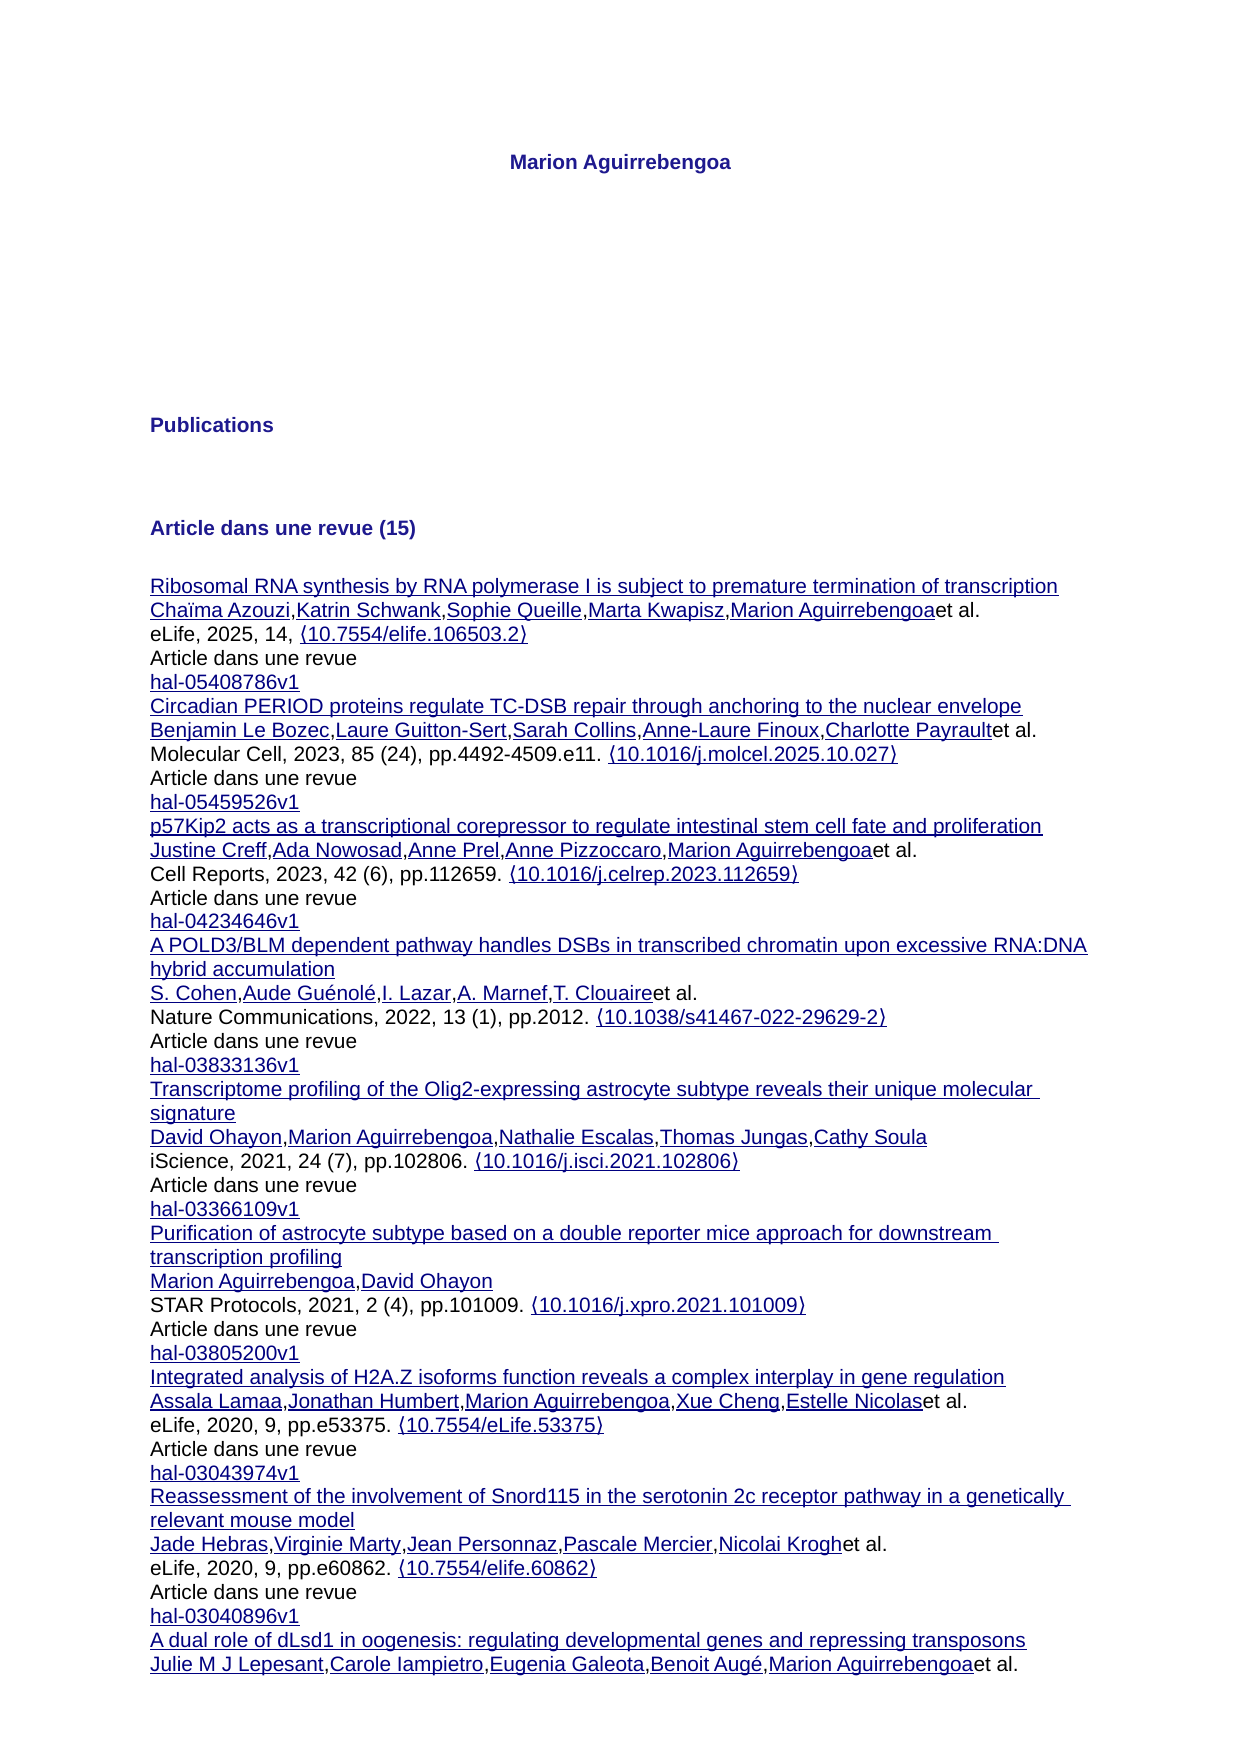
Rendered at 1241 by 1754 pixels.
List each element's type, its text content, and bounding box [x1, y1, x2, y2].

table_cell A dual role of dLsd1 in oogenesis: regulating developmental genes and repressing transposons Julie M J Lepesant,Carole Iampietro,Eugenia Galeota,Benoit Augé,Marion Aguirrebengoaet al. [150, 1628, 1090, 1676]
table_cell Circadian PERIOD proteins regulate TC-DSB repair through anchoring to the nuclear envelope Benjamin Le Bozec,Laure Guitton-Sert,Sarah Collins,Anne-Laure Finoux,Charlotte Payraultet al. Molecular Cell, 2023, 85 (24), pp.4492-4509.e11. ⟨10.1016/j.molcel.2025.10.027⟩ Article dans une revue hal-05459526v1 [150, 694, 1090, 813]
table_cell Purification of astrocyte subtype based on a double reporter mice approach for downstream transcription profiling Marion Aguirrebengoa,David Ohayon STAR Protocols, 2021, 2 (4), pp.101009. ⟨10.1016/j.xpro.2021.101009⟩ Article dans une revue hal-03805200v1 [150, 1221, 1090, 1364]
table_cell A POLD3/BLM dependent pathway handles DSBs in transcribed chromatin upon excessive RNA:DNA hybrid accumulation S. Cohen,Aude Guénolé,I. Lazar,A. Marnef,T. Clouaireet al. Nature Communications, 2022, 13 (1), pp.2012. ⟨10.1038/s41467-022-29629-2⟩ Article dans une revue hal-03833136v1 [150, 933, 1090, 1077]
subtitle Publications [150, 412, 1090, 436]
subtitle Marion Aguirrebengoa [150, 150, 1090, 174]
table_cell Transcriptome profiling of the Olig2-expressing astrocyte subtype reveals their unique molecular signature David Ohayon,Marion Aguirrebengoa,Nathalie Escalas,Thomas Jungas,Cathy Soula iScience, 2021, 24 (7), pp.102806. ⟨10.1016/j.isci.2021.102806⟩ Article dans une revue hal-03366109v1 [150, 1077, 1090, 1221]
subtitle Article dans une revue (15) [150, 516, 1090, 539]
table_cell p57Kip2 acts as a transcriptional corepressor to regulate intestinal stem cell fate and proliferation Justine Creff,Ada Nowosad,Anne Prel,Anne Pizzoccaro,Marion Aguirrebengoaet al. Cell Reports, 2023, 42 (6), pp.112659. ⟨10.1016/j.celrep.2023.112659⟩ Article dans une revue hal-04234646v1 [150, 814, 1090, 933]
table_cell Reassessment of the involvement of Snord115 in the serotonin 2c receptor pathway in a genetically relevant mouse model Jade Hebras,Virginie Marty,Jean Personnaz,Pascale Mercier,Nicolai Kroghet al. eLife, 2020, 9, pp.e60862. ⟨10.7554/elife.60862⟩ Article dans une revue hal-03040896v1 [150, 1484, 1090, 1628]
table_header Ribosomal RNA synthesis by RNA polymerase I is subject to premature termination of transcription Chaïma Azouzi,Katrin Schwank,Sophie Queille,Marta Kwapisz,Marion Aguirrebengoaet al. eLife, 2025, 14, ⟨10.7554/elife.106503.2⟩ Article dans une revue hal-05408786v1 [150, 574, 1090, 694]
table_cell Integrated analysis of H2A.Z isoforms function reveals a complex interplay in gene regulation Assala Lamaa,Jonathan Humbert,Marion Aguirrebengoa,Xue Cheng,Estelle Nicolaset al. eLife, 2020, 9, pp.e53375. ⟨10.7554/eLife.53375⟩ Article dans une revue hal-03043974v1 [150, 1365, 1090, 1484]
